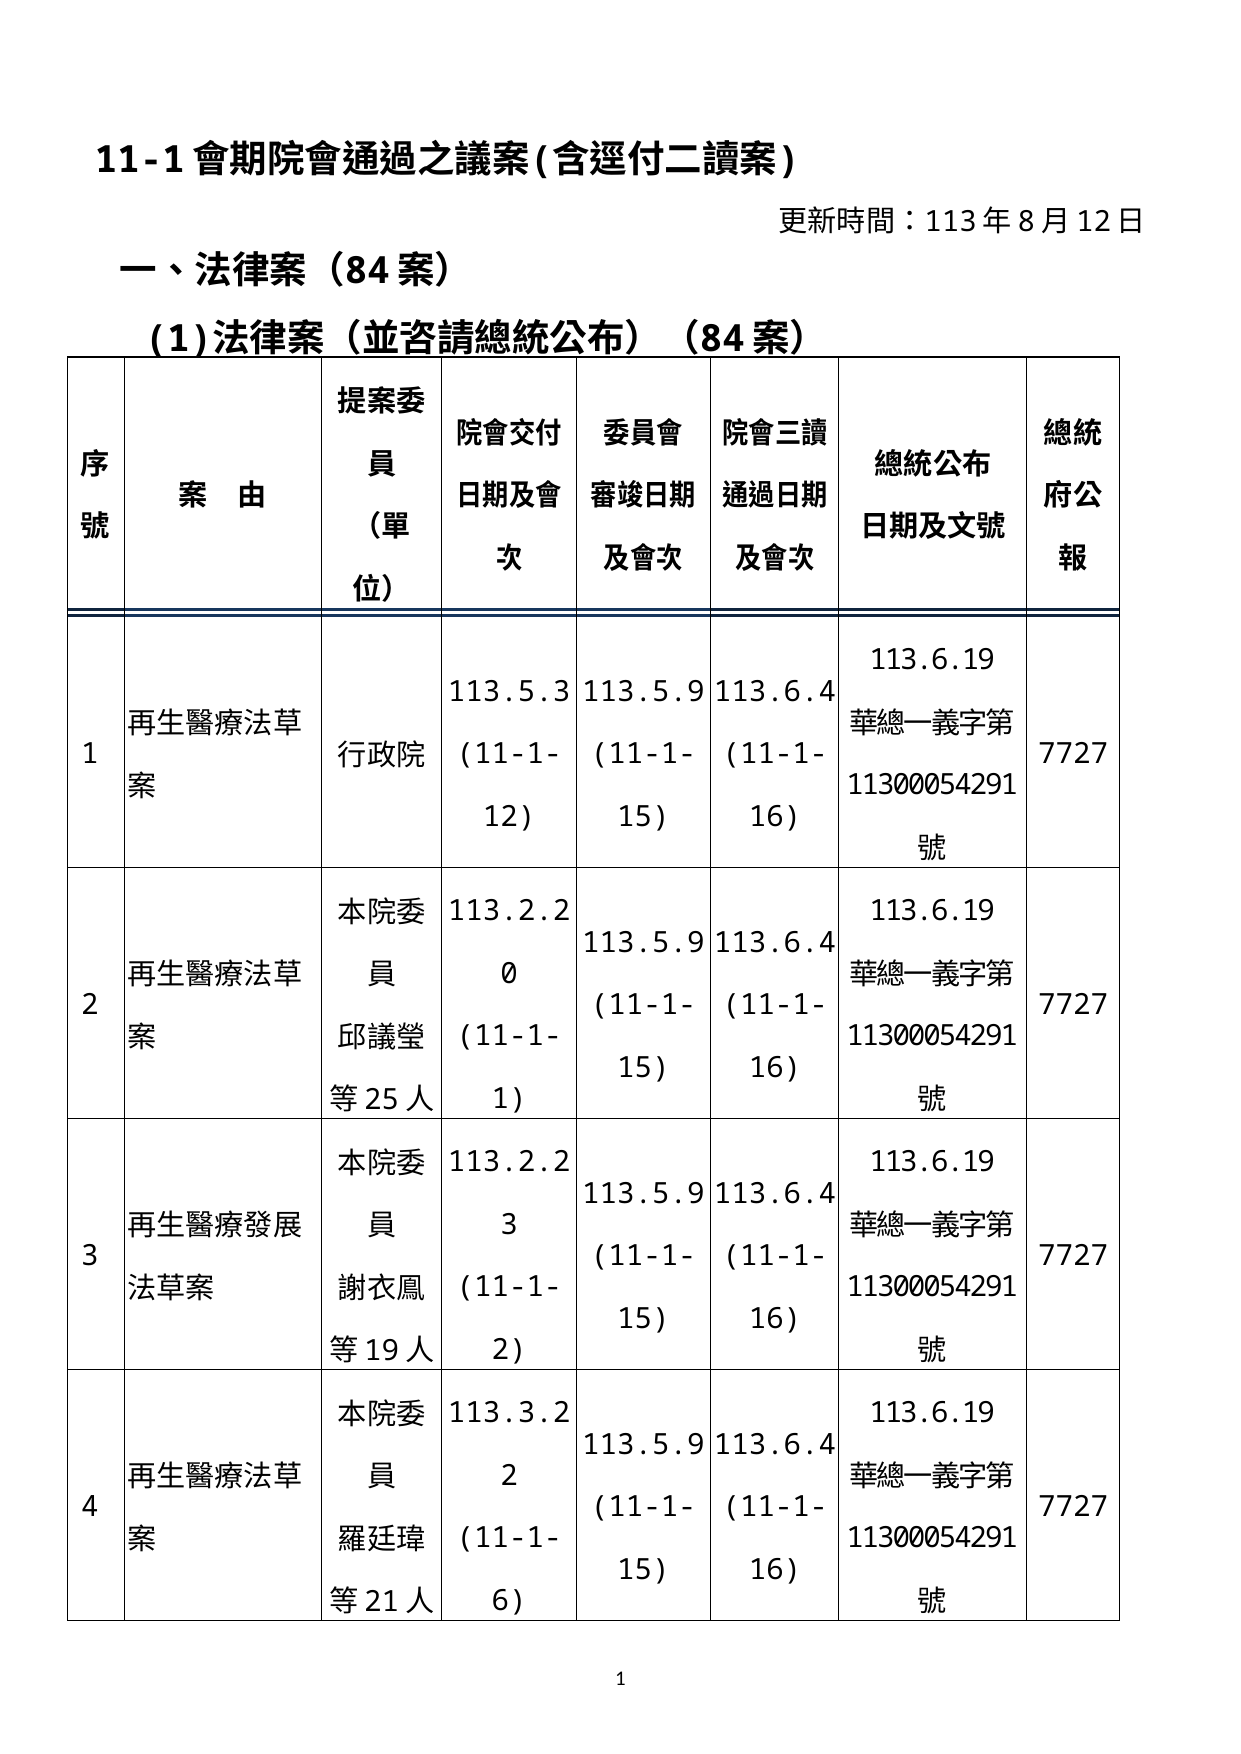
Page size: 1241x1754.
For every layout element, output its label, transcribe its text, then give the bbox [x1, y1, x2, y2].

table_cell [68, 1119, 124, 1369]
table_cell 113.5.9 (11-1-15) [577, 1370, 710, 1620]
table_cell 再生醫療法草案 [125, 617, 321, 867]
table_header 委員會 審竣日期 及會次 [577, 358, 710, 607]
table_cell [68, 617, 124, 867]
table_header 序號 [68, 358, 124, 607]
table_cell 本院委員 邱議瑩等25人 [322, 868, 441, 1118]
table_cell 113.2.20 (11-1-1) [442, 868, 576, 1118]
table_cell [68, 1370, 124, 1620]
table_header 院會交付 日期及會次 [442, 358, 576, 607]
subtitle 11-1會期院會通過之議案(含逕付二讀案) [94, 114, 1146, 177]
table_cell 113.6.4 (11-1-16) [711, 868, 838, 1118]
table_cell 再生醫療法草案 [125, 1370, 321, 1620]
table_cell 行政院 [322, 617, 441, 867]
table_cell 113.6.4 (11-1-16) [711, 1119, 838, 1369]
table_cell 7727 [1027, 1370, 1119, 1620]
table_cell 7727 [1027, 1119, 1119, 1369]
table_cell 113.6.19 華總一義字第 11300054291號 [839, 617, 1026, 867]
list 法律案（並咨請總統公布）（84案） [144, 294, 1146, 356]
table_cell 113.6.19 華總一義字第 11300054291號 [839, 1119, 1026, 1369]
table_cell 113.2.23 (11-1-2) [442, 1119, 576, 1369]
text 更新時間：113年8月12日 [94, 177, 1146, 239]
table_header 院會三讀 通過日期 及會次 [711, 358, 838, 607]
table_header 總統府公報 [1027, 358, 1119, 607]
table_cell 113.5.3 (11-1-12) [442, 617, 576, 867]
table_cell 7727 [1027, 868, 1119, 1118]
table_header 總統公布 日期及文號 [839, 358, 1026, 607]
table_cell 再生醫療法草案 [125, 868, 321, 1118]
table_cell 本院委員 謝衣鳯等19人 [322, 1119, 441, 1369]
table_cell 113.3.22 (11-1-6) [442, 1370, 576, 1620]
table_cell 113.6.19 華總一義字第 11300054291號 [839, 868, 1026, 1118]
table_cell 本院委員 羅廷瑋等21人 [322, 1370, 441, 1620]
table_cell 113.6.4 (11-1-16) [711, 617, 838, 867]
table_header 案 由 [125, 358, 321, 607]
table_cell 113.5.9 (11-1-15) [577, 1119, 710, 1369]
table_cell 7727 [1027, 617, 1119, 867]
table_cell 113.5.9 (11-1-15) [577, 868, 710, 1118]
table_cell [68, 868, 124, 1118]
table_cell 再生醫療發展法草案 [125, 1119, 321, 1369]
table_cell 113.6.4 (11-1-16) [711, 1370, 838, 1620]
table_cell 113.5.9 (11-1-15) [577, 617, 710, 867]
table_header 提案委員 （單位） [322, 358, 441, 607]
subtitle 一、法律案（84案） [119, 239, 1146, 294]
table_cell 113.6.19 華總一義字第 11300054291號 [839, 1370, 1026, 1620]
